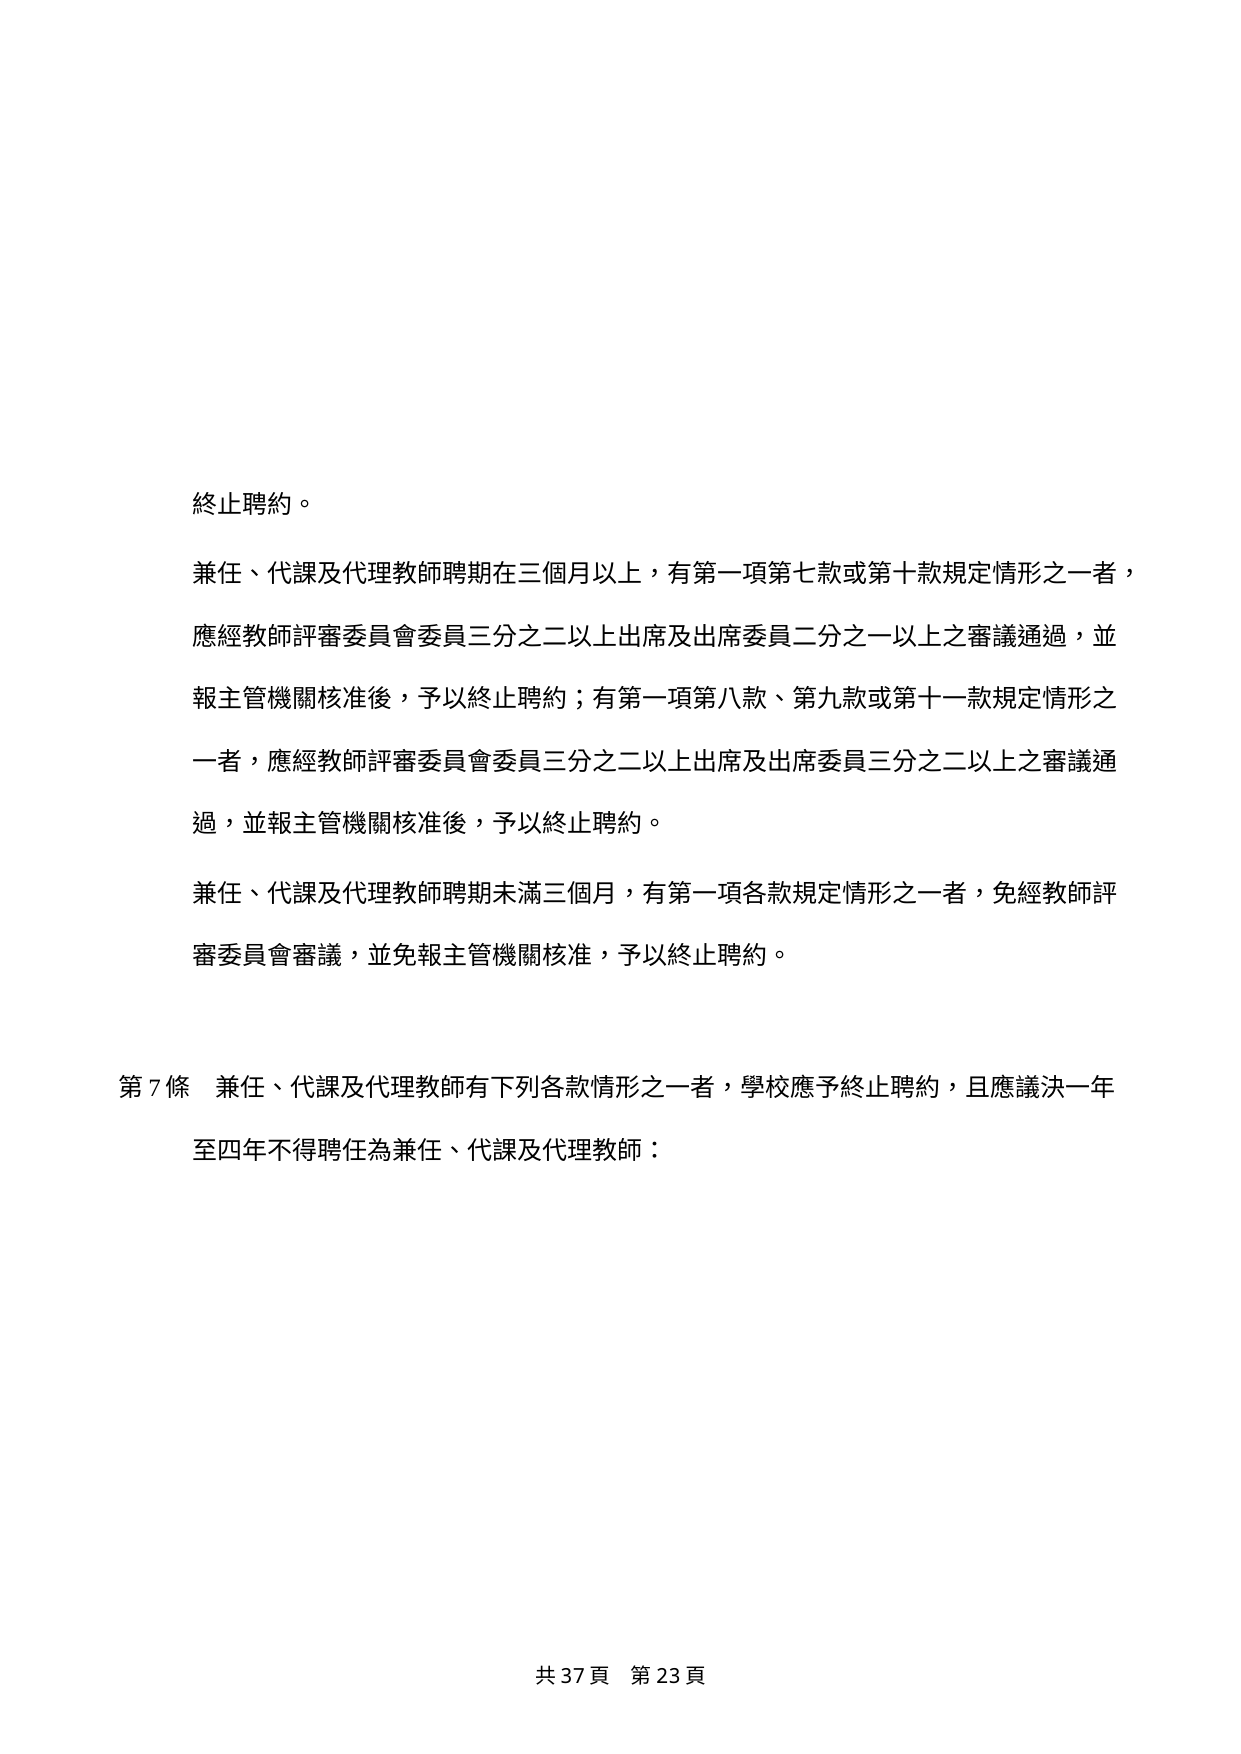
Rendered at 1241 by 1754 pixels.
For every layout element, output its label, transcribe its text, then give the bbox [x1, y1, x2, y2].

text 終止聘約。 [192, 461, 1122, 523]
text 兼任、代課及代理教師聘期在三個月以上，有第一項第七款或第十款規定情形之一者，應經教師評審委員會委員三分之二以上出席及出席委員二分之一以上之審議通過，並報主管機關核准後，予以終止聘約；有第一項第八款、第九款或第十一款規定情形之一者，應經教師評審委員會委員三分之二以上出席及出席委員三分之二以上之審議通過，並報主管機關核准後，予以終止聘約。 [192, 530, 1122, 843]
text 兼任、代課及代理教師聘期未滿三個月，有第一項各款規定情形之一者，免經教師評審委員會審議，並免報主管機關核准，予以終止聘約。 [192, 850, 1122, 975]
text 第7條 兼任、代課及代理教師有下列各款情形之一者，學校應予終止聘約，且應議決一年至四年不得聘任為兼任、代課及代理教師： [118, 1044, 1122, 1169]
